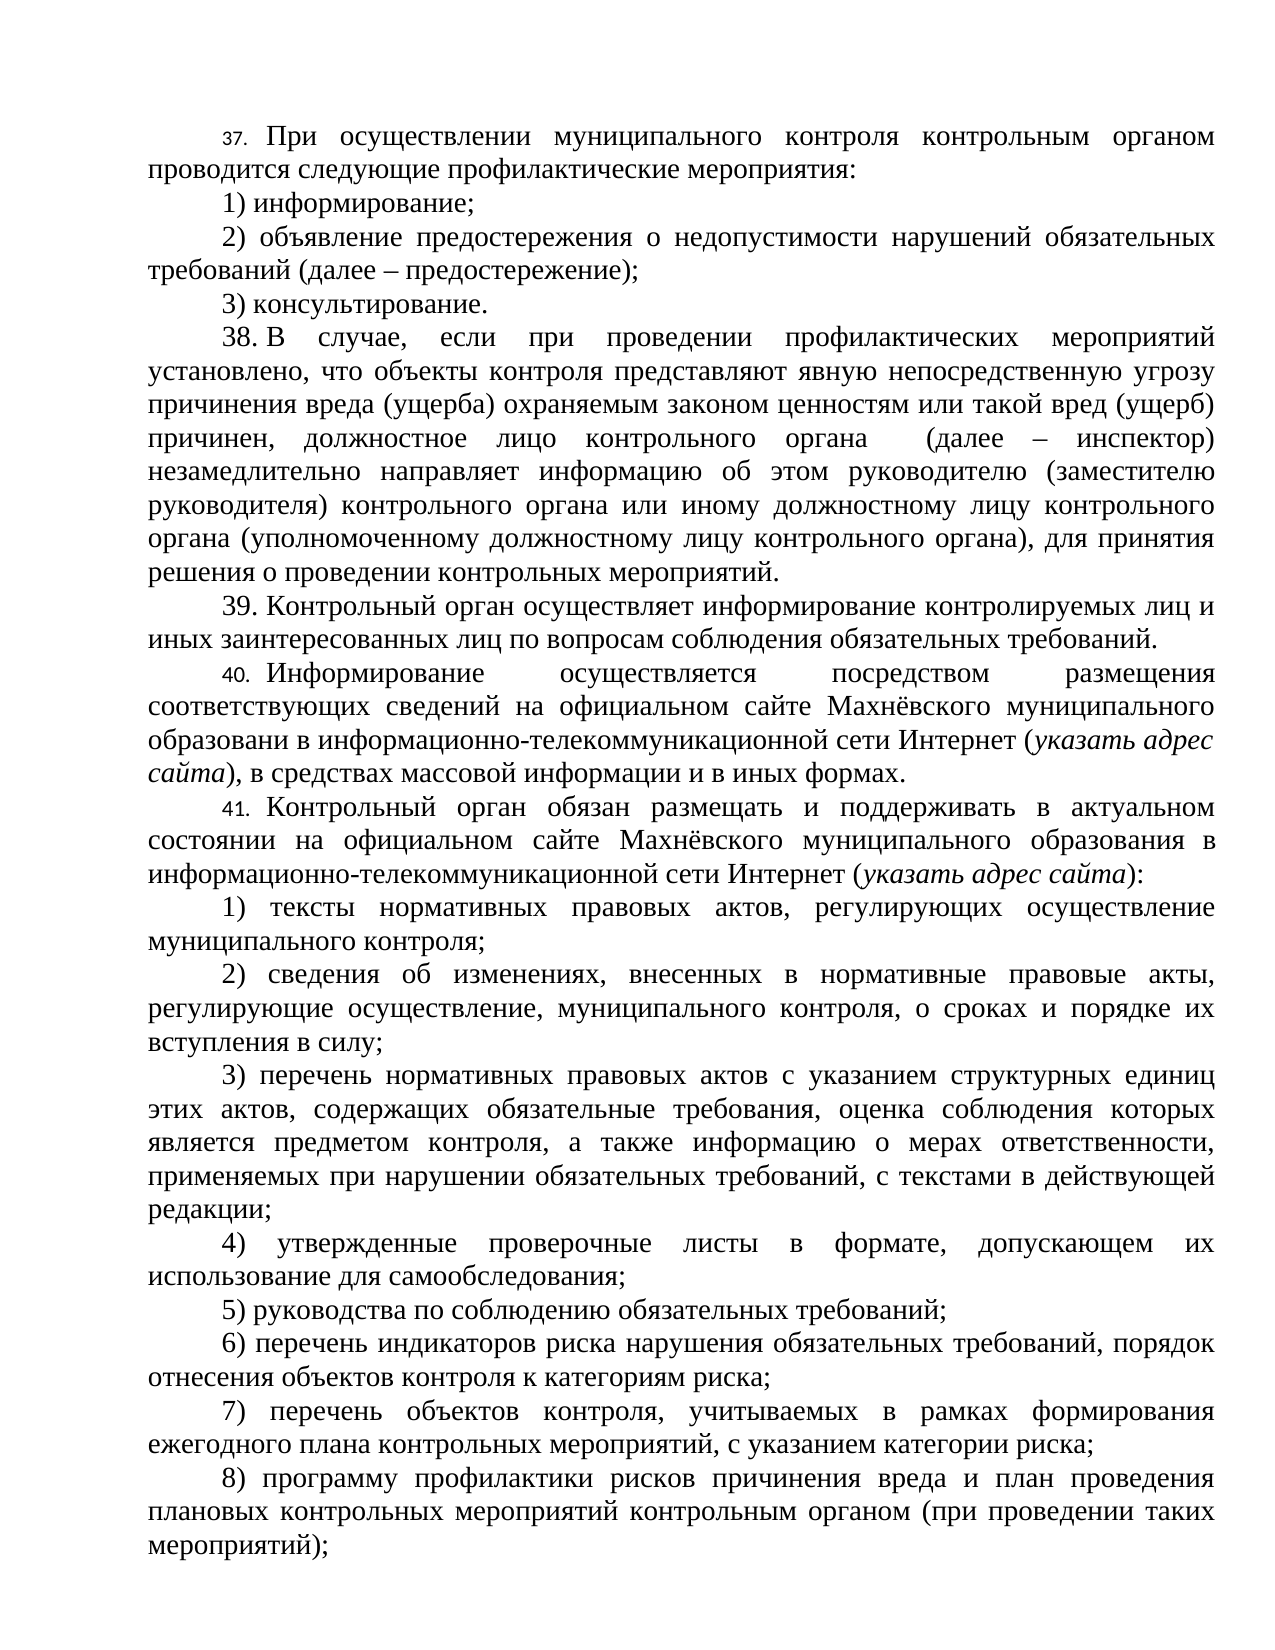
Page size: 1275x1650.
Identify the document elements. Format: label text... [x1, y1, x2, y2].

text 8) программу профилактики рисков причинения вреда и план проведения плановых контрольных мероприятий контрольным органом (при проведении таких мероприятий); [148, 1460, 1216, 1560]
list Информирование осуществляется посредством размещения соответствующих сведений на официальном сайте Махнёвского муниципального образовани в информационно-телекоммуникационной сети Интернет (указать адрес сайта), в средствах массовой информации и в иных формах. [148, 655, 1216, 789]
list В случае, если при проведении профилактических мероприятий установлено, что объекты контроля представляют явную непосредственную угрозу причинения вреда (ущерба) охраняемым законом ценностям или такой вред (ущерб) причинен, должностное лицо контрольного органа (далее – инспектор) незамедлительно направляет информацию об этом руководителю (заместителю руководителя) контрольного органа или иному должностному лицу контрольного органа (уполномоченному должностному лицу контрольного органа), для принятия решения о проведении контрольных мероприятий. [148, 319, 1216, 588]
text 1) тексты нормативных правовых актов, регулирующих осуществление муниципального контроля; [148, 889, 1216, 957]
text 2) сведения об изменениях, внесенных в нормативные правовые акты, регулирующие осуществление, муниципального контроля, о сроках и порядке их вступления в силу; [148, 957, 1216, 1057]
list При осуществлении муниципального контроля контрольным органом проводится следующие профилактические мероприятия: [148, 118, 1216, 185]
text 4) утвержденные проверочные листы в формате, допускающем их использование для самообследования; [148, 1225, 1216, 1292]
text 3) консультирование. [148, 286, 1216, 319]
text 7) перечень объектов контроля, учитываемых в рамках формирования ежегодного плана контрольных мероприятий, с указанием категории риска; [148, 1393, 1216, 1460]
list Контрольный орган осуществляет информирование контролируемых лиц и иных заинтересованных лиц по вопросам соблюдения обязательных требований. [148, 588, 1216, 655]
text 5) руководства по соблюдению обязательных требований; [148, 1292, 1216, 1326]
text 6) перечень индикаторов риска нарушения обязательных требований, порядок отнесения объектов контроля к категориям риска; [148, 1326, 1216, 1393]
list Контрольный орган обязан размещать и поддерживать в актуальном состоянии на официальном сайте Махнёвского муниципального образования в информационно-телекоммуникационной сети Интернет (указать адрес сайта): [148, 789, 1216, 889]
text 2) объявление предостережения о недопустимости нарушений обязательных требований (далее – предостережение); [148, 219, 1216, 286]
text 1) информирование; [148, 185, 1216, 219]
text 3) перечень нормативных правовых актов с указанием структурных единиц этих актов, содержащих обязательные требования, оценка соблюдения которых является предметом контроля, а также информацию о мерах ответственности, применяемых при нарушении обязательных требований, с текстами в действующей редакции; [148, 1057, 1216, 1225]
